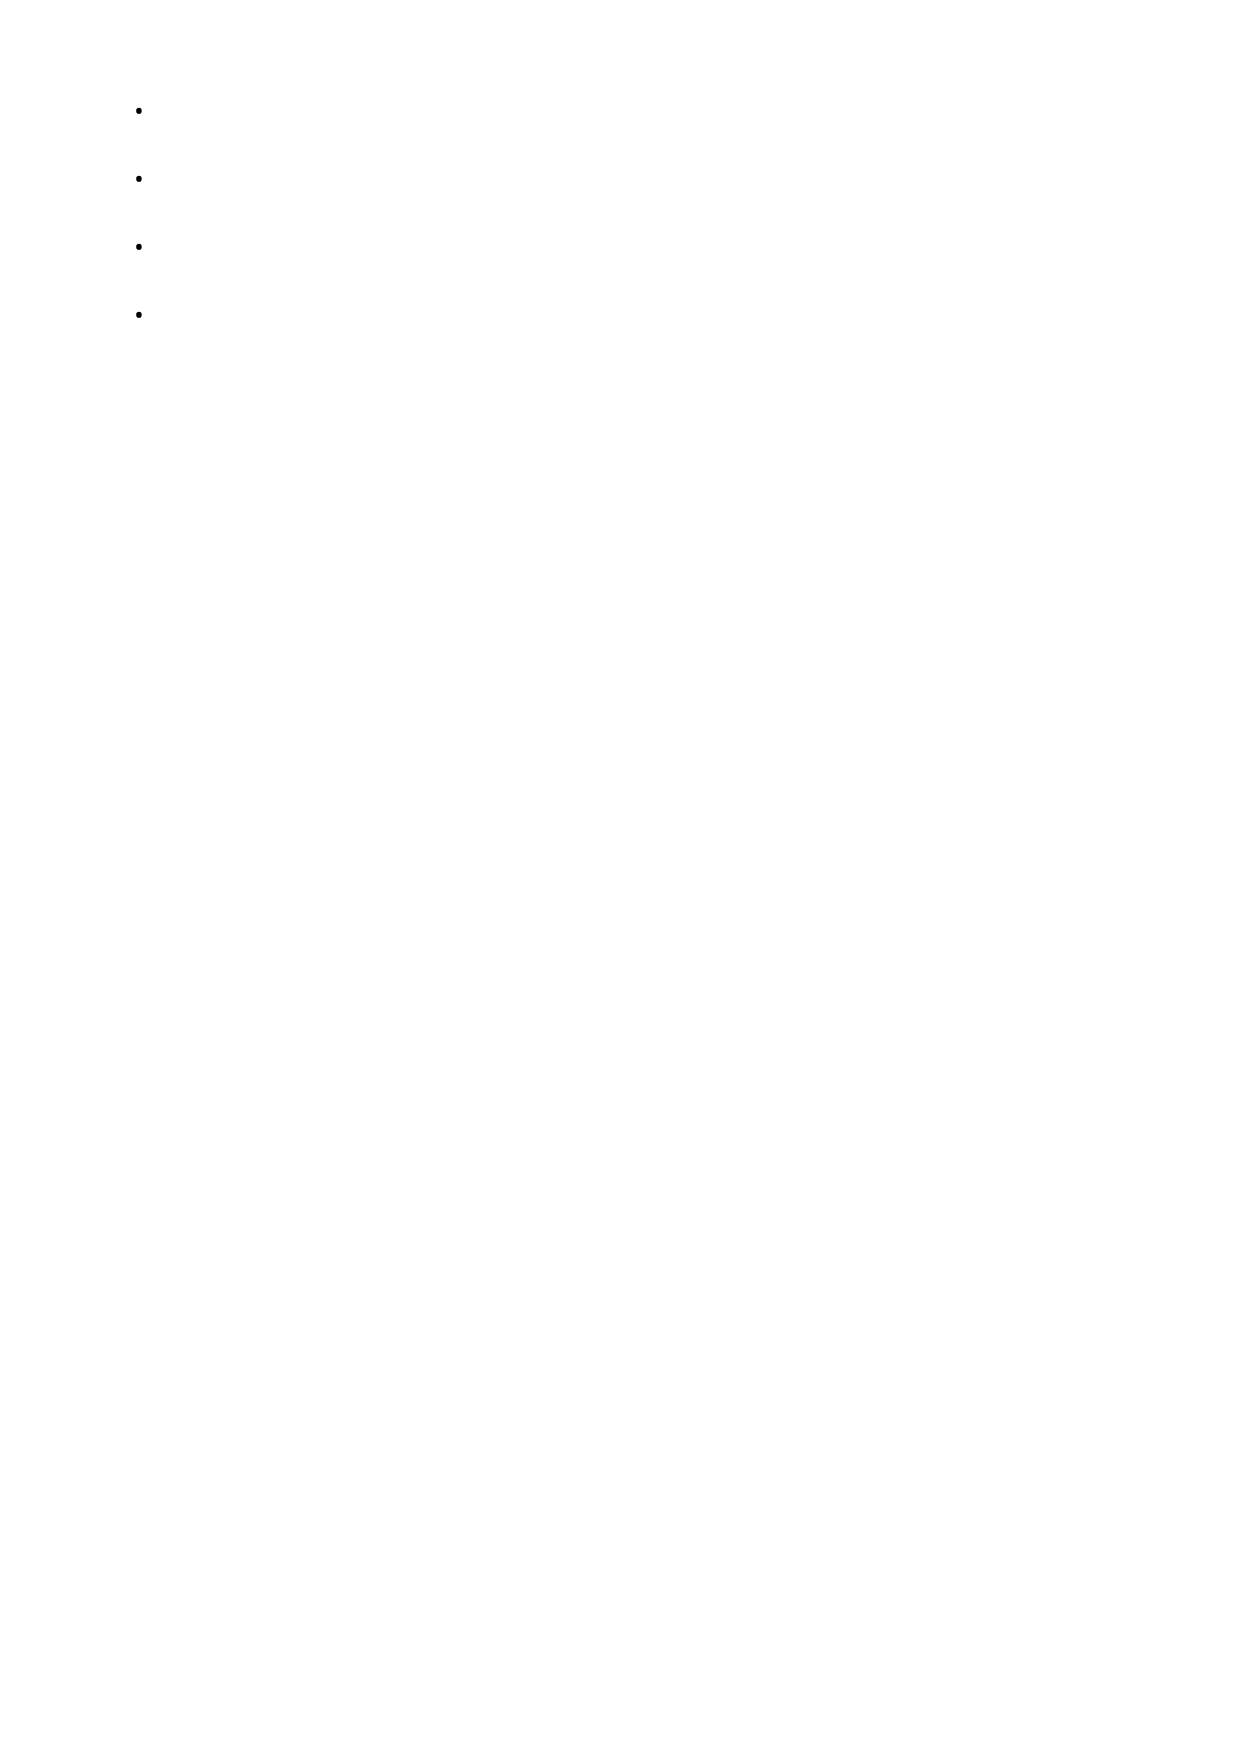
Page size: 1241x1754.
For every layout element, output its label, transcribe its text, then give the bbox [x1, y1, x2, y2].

text • [59, 229, 1181, 263]
text • [59, 297, 1181, 332]
text • [59, 161, 1181, 195]
text • [59, 93, 1181, 127]
